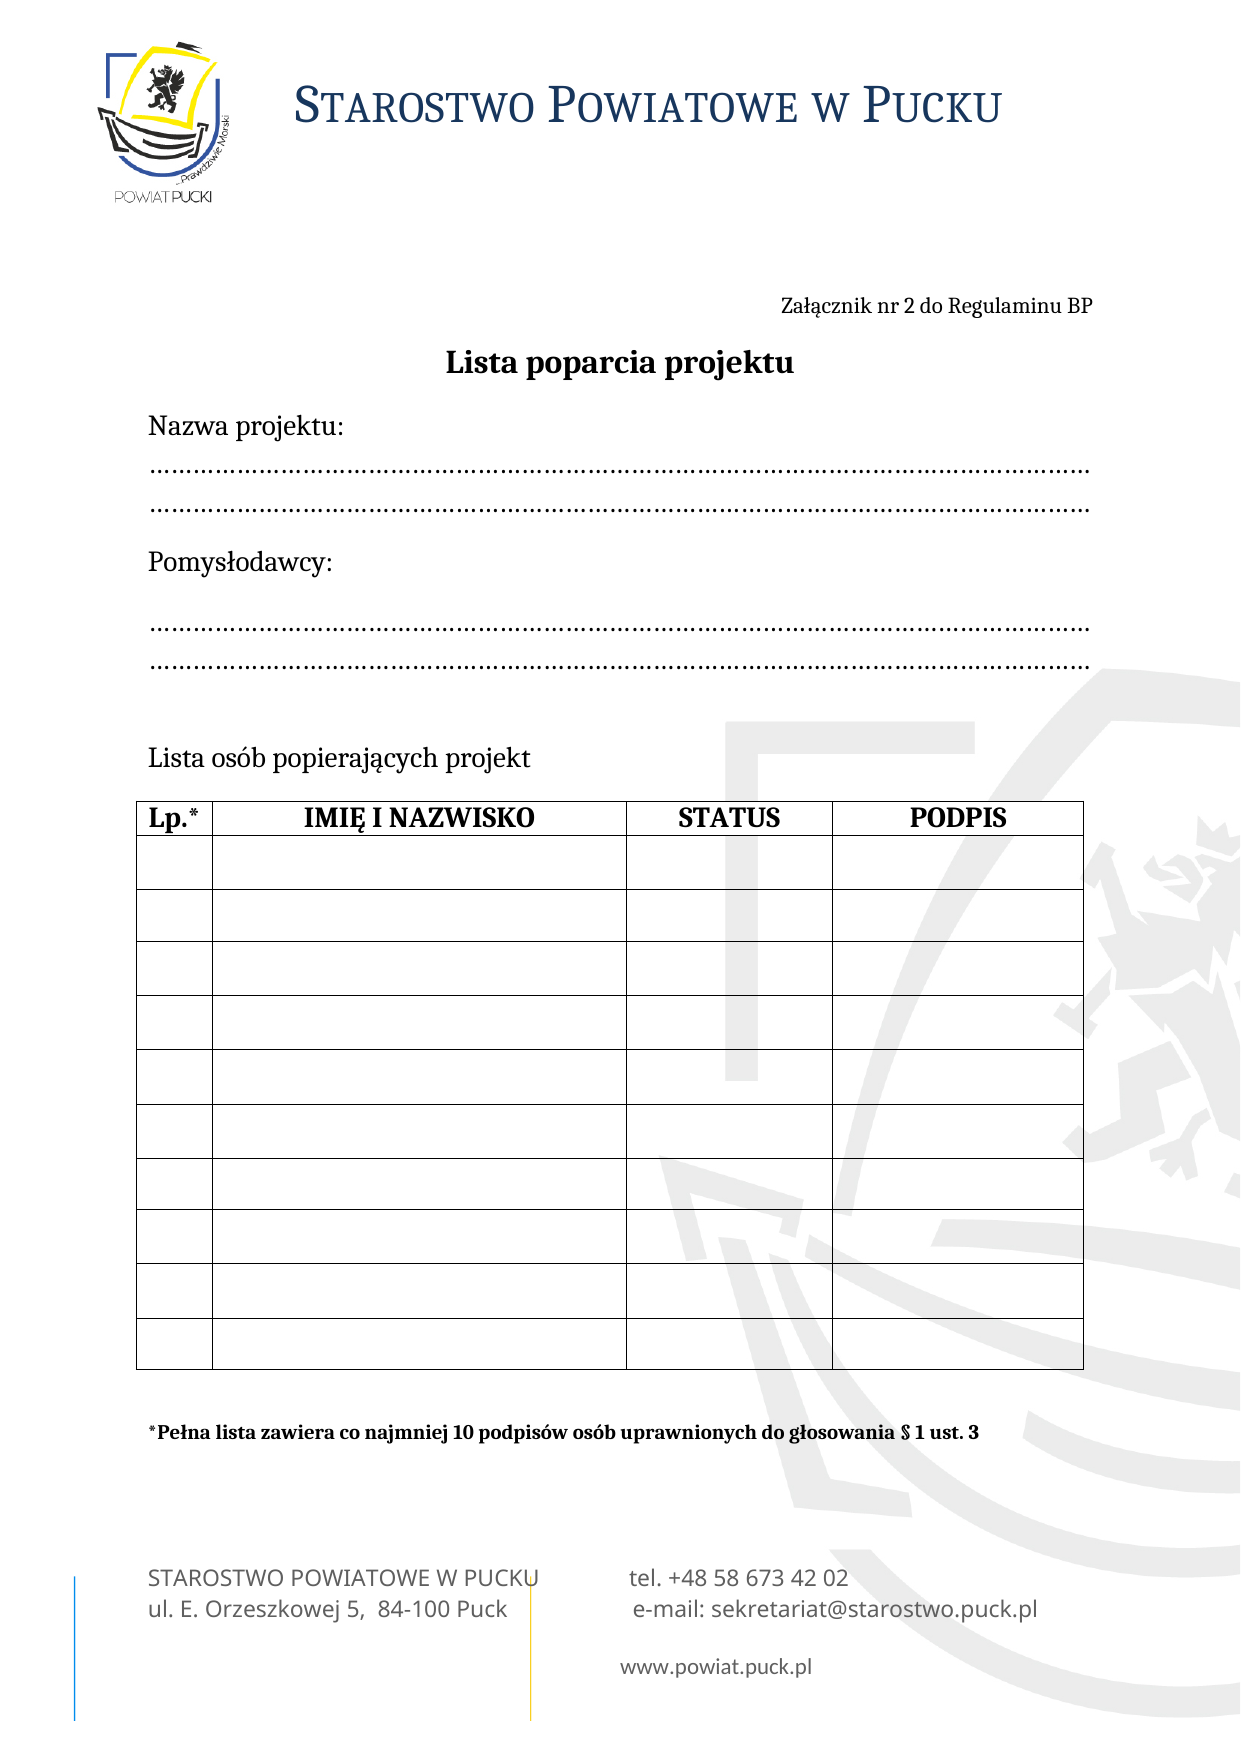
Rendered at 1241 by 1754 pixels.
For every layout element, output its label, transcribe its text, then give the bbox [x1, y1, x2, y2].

table_header STATUS [627, 802, 832, 835]
table_header IMIĘ I NAZWISKO [213, 802, 626, 835]
table_cell [833, 1159, 1083, 1209]
table_cell [137, 942, 212, 995]
text Załącznik nr 2 do Regulaminu BP [148, 293, 1093, 319]
text Pomysłodawcy: [148, 545, 1093, 579]
table_cell [833, 1050, 1083, 1103]
table_cell [213, 1319, 626, 1369]
table_cell [137, 1159, 212, 1209]
table_cell [833, 1264, 1083, 1317]
text Lista osób popierających projekt [148, 741, 1093, 775]
table_cell [627, 836, 832, 889]
table_cell [833, 996, 1083, 1049]
table_cell [833, 1210, 1083, 1263]
table_header Lp.* [137, 802, 212, 835]
table_cell [213, 1159, 626, 1209]
table_cell [627, 890, 832, 941]
table_cell [833, 836, 1083, 889]
table_cell [137, 1264, 212, 1317]
table_cell [213, 1210, 626, 1263]
table_cell [627, 1319, 832, 1369]
table_cell [213, 1050, 626, 1103]
table_cell [213, 836, 626, 889]
table_cell [833, 942, 1083, 995]
table_cell [137, 996, 212, 1049]
table_cell [627, 996, 832, 1049]
table_cell [833, 1105, 1083, 1158]
text *Pełna lista zawiera co najmniej 10 podpisów osób uprawnionych do głosowania § 1 ust. 3 [148, 1421, 1093, 1445]
table_cell [137, 890, 212, 941]
table_cell [627, 942, 832, 995]
text Lista poparcia projektu [148, 344, 1093, 382]
table_cell [627, 1264, 832, 1317]
table_cell [137, 1050, 212, 1103]
table_cell [833, 890, 1083, 941]
table_cell [213, 1105, 626, 1158]
table_cell [137, 1210, 212, 1263]
table_cell [213, 942, 626, 995]
table_cell [627, 1159, 832, 1209]
table_cell [627, 1105, 832, 1158]
table_cell [213, 996, 626, 1049]
text Nazwa projektu: …………………………………………………………………………………………………………………………………………………………………………………………………………………………………… [148, 409, 1093, 519]
table_cell [213, 890, 626, 941]
table_cell [213, 1264, 626, 1317]
table_header PODPIS [833, 802, 1083, 835]
table_cell [137, 1105, 212, 1158]
table_cell [627, 1210, 832, 1263]
table_cell [137, 1319, 212, 1369]
table_cell [833, 1319, 1083, 1369]
picture [1, 0, 1241, 1721]
table_cell [137, 836, 212, 889]
table_cell [627, 1050, 832, 1103]
text …………………………………………………………………………………………………………………………………………………………………………………………………………………………………… [148, 605, 1093, 677]
